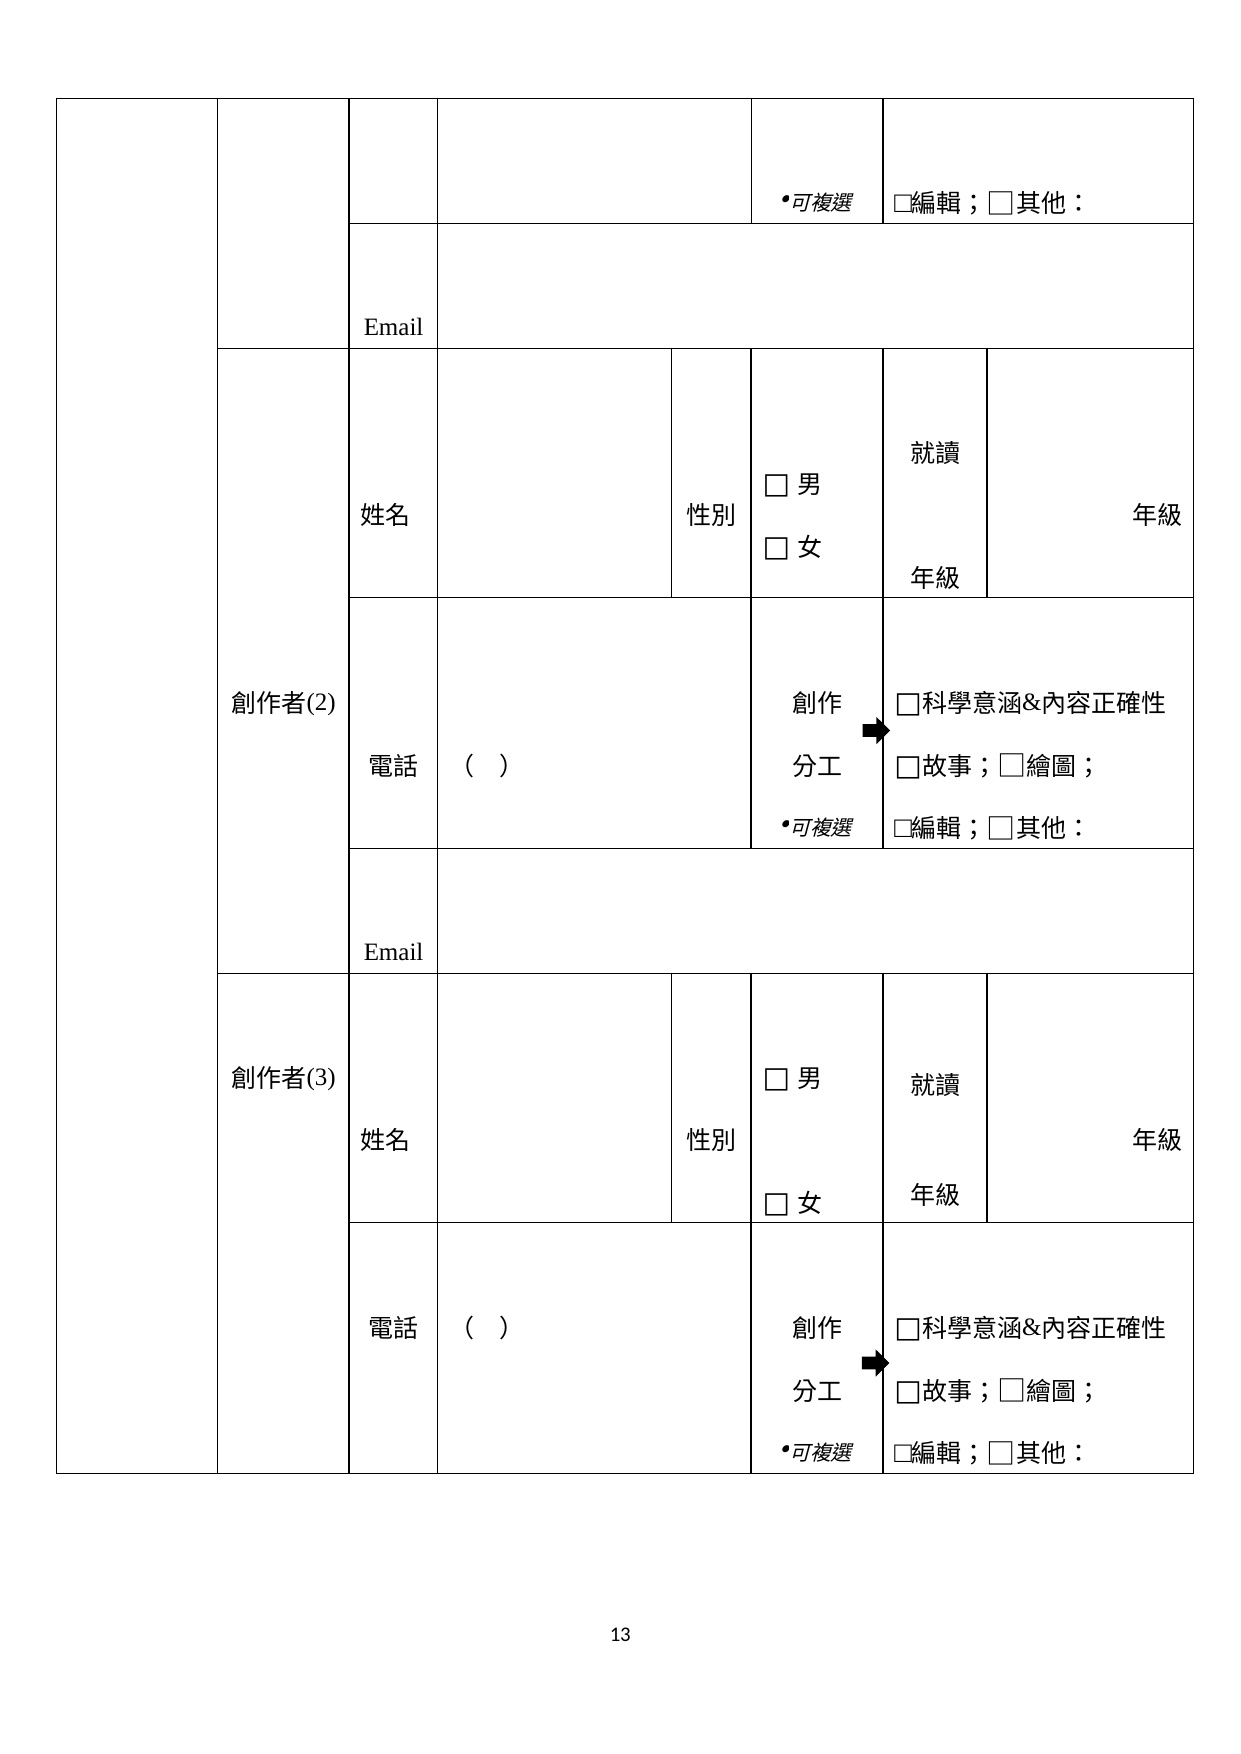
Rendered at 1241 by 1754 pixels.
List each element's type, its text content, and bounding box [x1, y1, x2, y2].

table_cell 創作 分工 可複選 [752, 1223, 882, 1472]
table_cell 年級 [988, 349, 1193, 597]
table_cell 就讀 年級 [884, 974, 986, 1222]
table_cell 年級 [988, 974, 1193, 1222]
table_cell （ ） [438, 598, 750, 847]
table_cell [438, 974, 671, 1222]
table_cell Email [350, 224, 437, 347]
table_cell 電話 [350, 1223, 437, 1472]
table_cell □科學意涵&內容正確性 □故事；□繪圖； □編輯；□其他： [884, 1223, 1193, 1472]
table_cell [438, 99, 751, 222]
table_cell 姓名 [350, 349, 437, 597]
table_cell □編輯；□其他： [884, 99, 1193, 222]
table_cell [438, 849, 1193, 972]
table_cell [438, 349, 671, 597]
table_cell 電話 [350, 598, 437, 847]
table_cell □科學意涵&內容正確性 □故事；□繪圖； □編輯；□其他： [884, 598, 1193, 847]
table_cell 創作者(3) [218, 974, 348, 1472]
table_cell □ 男 □ 女 [752, 349, 882, 597]
table_cell 性別 [672, 974, 750, 1222]
table_cell 創作者(2) [218, 349, 348, 972]
table_cell 可複選 [752, 99, 882, 222]
table_cell 性別 [672, 349, 750, 597]
table_cell [57, 99, 217, 1472]
table_cell [218, 99, 348, 347]
table_cell □ 男 □ 女 [752, 974, 882, 1222]
table_cell [438, 224, 1193, 347]
table_cell 姓名 [350, 974, 437, 1222]
table_cell （ ） [438, 1223, 750, 1472]
table_cell Email [350, 849, 437, 972]
table_cell 創作 分工 可複選 [752, 598, 882, 847]
table_cell 就讀 年級 [884, 349, 986, 597]
table_cell [350, 99, 437, 222]
